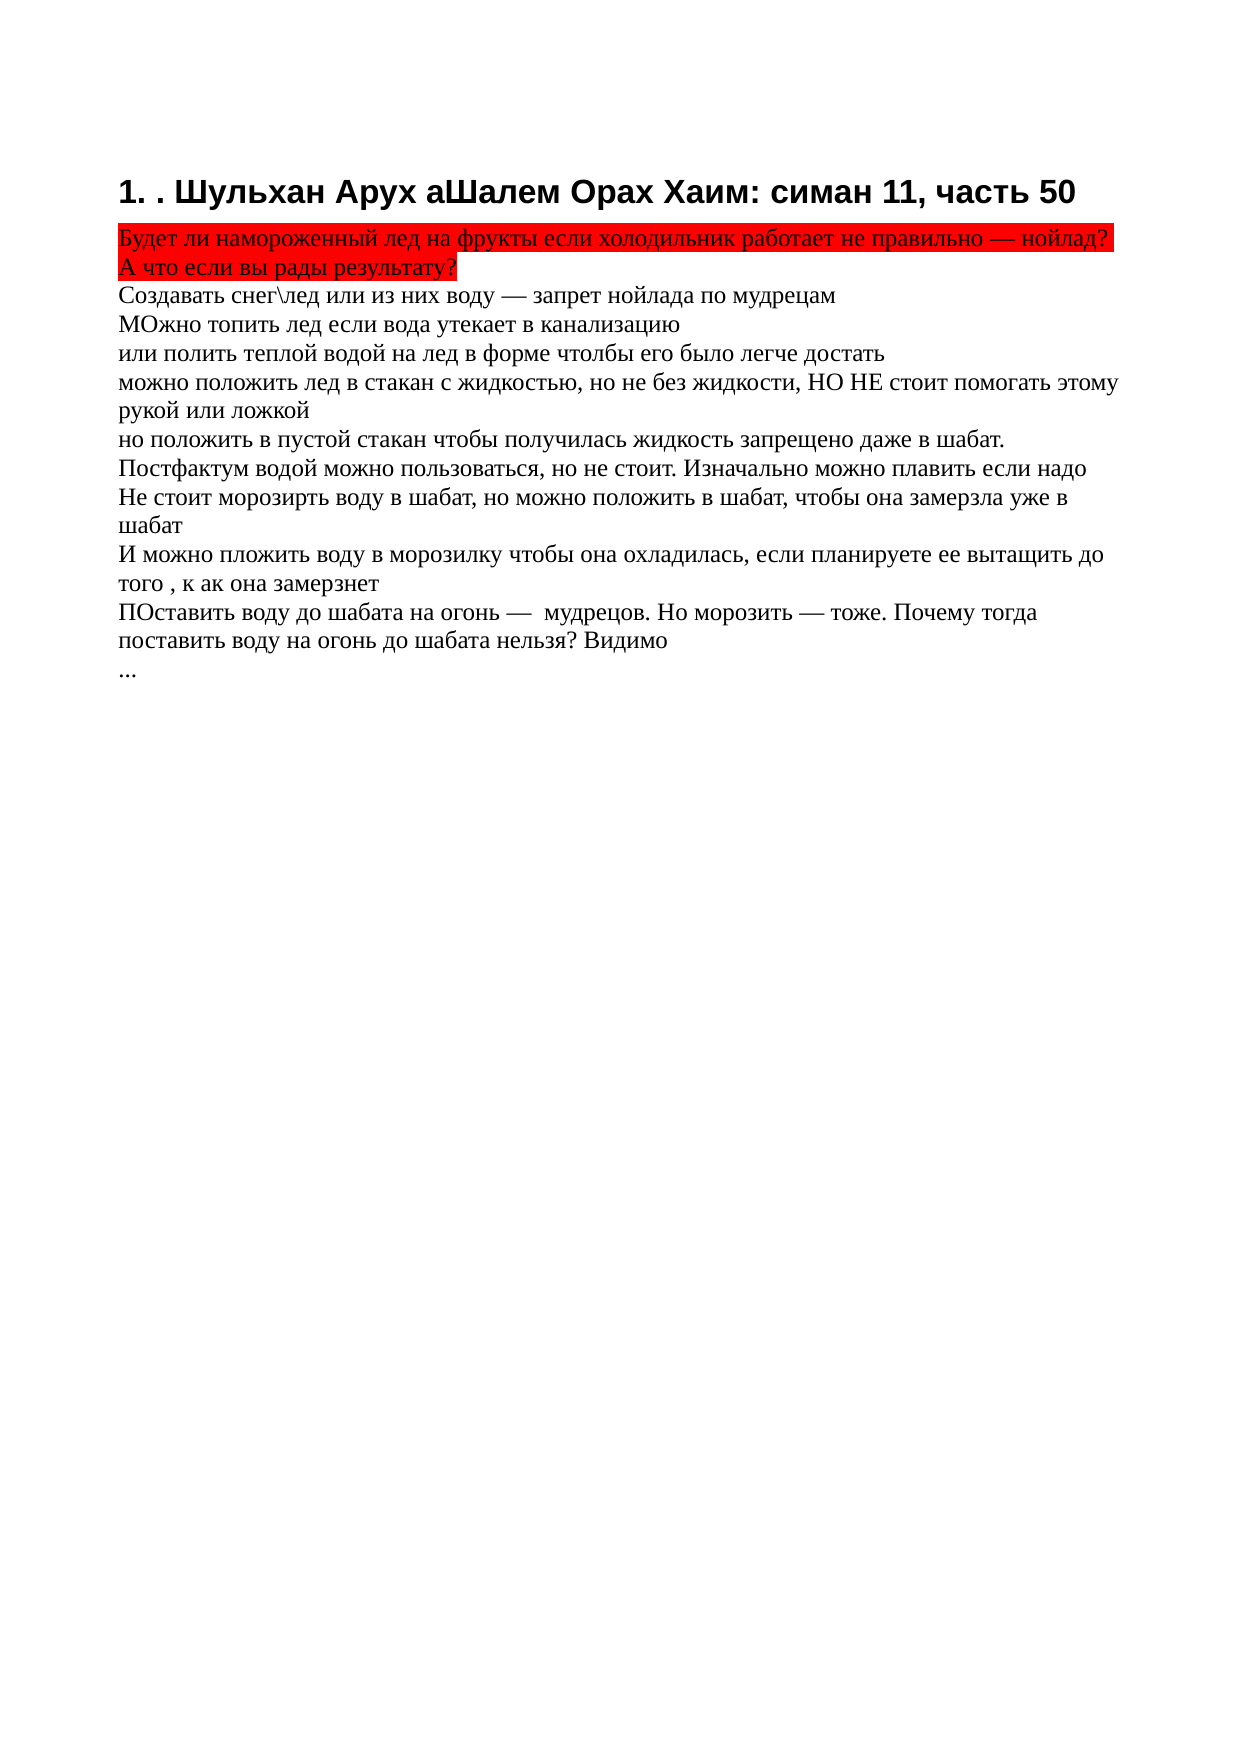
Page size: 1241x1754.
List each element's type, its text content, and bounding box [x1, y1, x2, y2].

text можно положить лед в стакан с жидкостью, но не без жидкости, НО НЕ стоит помогать этому рукой или ложкой [118, 319, 1122, 377]
text Будет ли намороженный лед на фрукты если холодильник работает не правильно — нойлад? А что если вы рады результату? [118, 176, 1122, 233]
text но положить в пустой стакан чтобы получилась жидкость запрещено даже в шабат. Постфактум водой можно пользоваться, но не стоит. Изначально можно плавить если надо [118, 377, 1122, 434]
text МОжно топить лед если вода утекает в канализацию [118, 262, 1122, 291]
text Создавать снег\лед или из них воду — запрет нойлада по мудрецам [118, 233, 1122, 262]
text ПОставить воду до шабата на огонь — мудрецов. Но морозить — тоже. Почему тогда поставить воду на огонь до шабата нельзя? Видимо [118, 549, 1122, 607]
text Не стоит морозирть воду в шабат, но можно положить в шабат, чтобы она замерзла уже в шабат [118, 434, 1122, 492]
subtitle . Шульхан Арух аШалем Орах Хаим: симан 11, часть 50 [118, 147, 1122, 176]
text И можно пложить воду в морозилку чтобы она охладилась, если планируете ее вытащить до того , к ак она замерзнет [118, 492, 1122, 549]
text или полить теплой водой на лед в форме чтолбы его было легче достать [118, 291, 1122, 319]
text ... [118, 607, 1122, 636]
